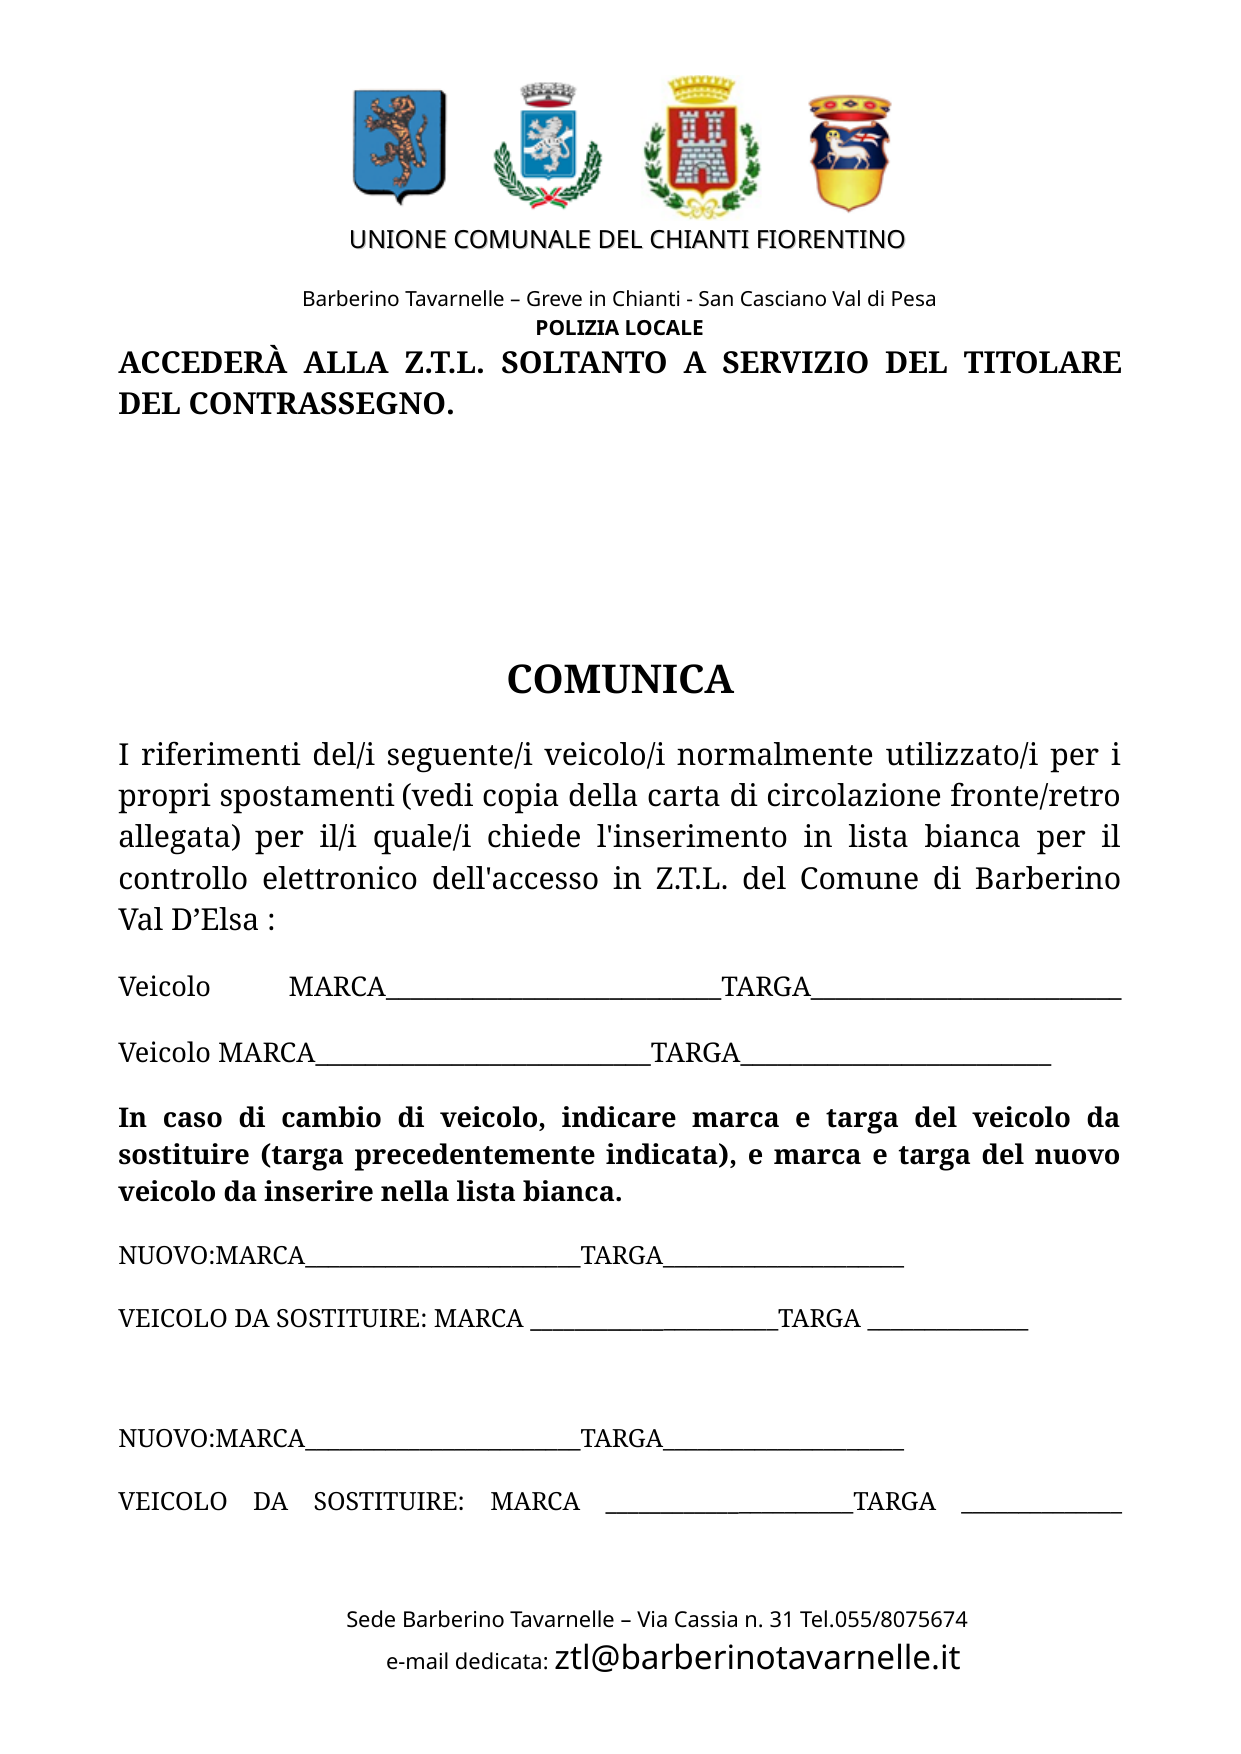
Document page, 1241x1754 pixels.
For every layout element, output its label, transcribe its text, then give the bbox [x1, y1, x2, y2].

text NUOVO:MARCA________________________TARGA_____________________ [118, 1209, 1122, 1300]
text VEICOLO DA SOSTITUIRE: MARCA ______________________TARGA ______________ [118, 1483, 1122, 1546]
text NUOVO:MARCA________________________TARGA_____________________ [118, 1421, 1122, 1483]
picture [297, 75, 945, 221]
text COMUNICA [118, 651, 1122, 705]
text In caso di cambio di veicolo, indicare marca e targa del veicolo da sostituire (targa precedentemente indicata), e marca e targa del nuovo veicolo da inserire nella lista bianca. [118, 1070, 1122, 1209]
text Veicolo MARCA___________________________TARGA_________________________ [118, 1033, 1122, 1070]
text ACCEDERÀ ALLA Z.T.L. SOLTANTO A SERVIZIO DEL TITOLARE DEL CONTRASSEGNO. [118, 341, 1122, 423]
text Veicolo MARCA___________________________TARGA_________________________ [118, 967, 1122, 1033]
text VEICOLO DA SOSTITUIRE: MARCA ______________________TARGA ______________ [118, 1300, 1122, 1334]
text I riferimenti del/i seguente/i veicolo/i normalmente utilizzato/i per i propri spostamenti (vedi copia della carta di circolazione fronte/retro allegata) per il/i quale/i chiede l'inserimento in lista bianca per il controllo elettronico dell'accesso in Z.T.L. del Comune di Barberino Val D’Elsa : [118, 705, 1122, 939]
